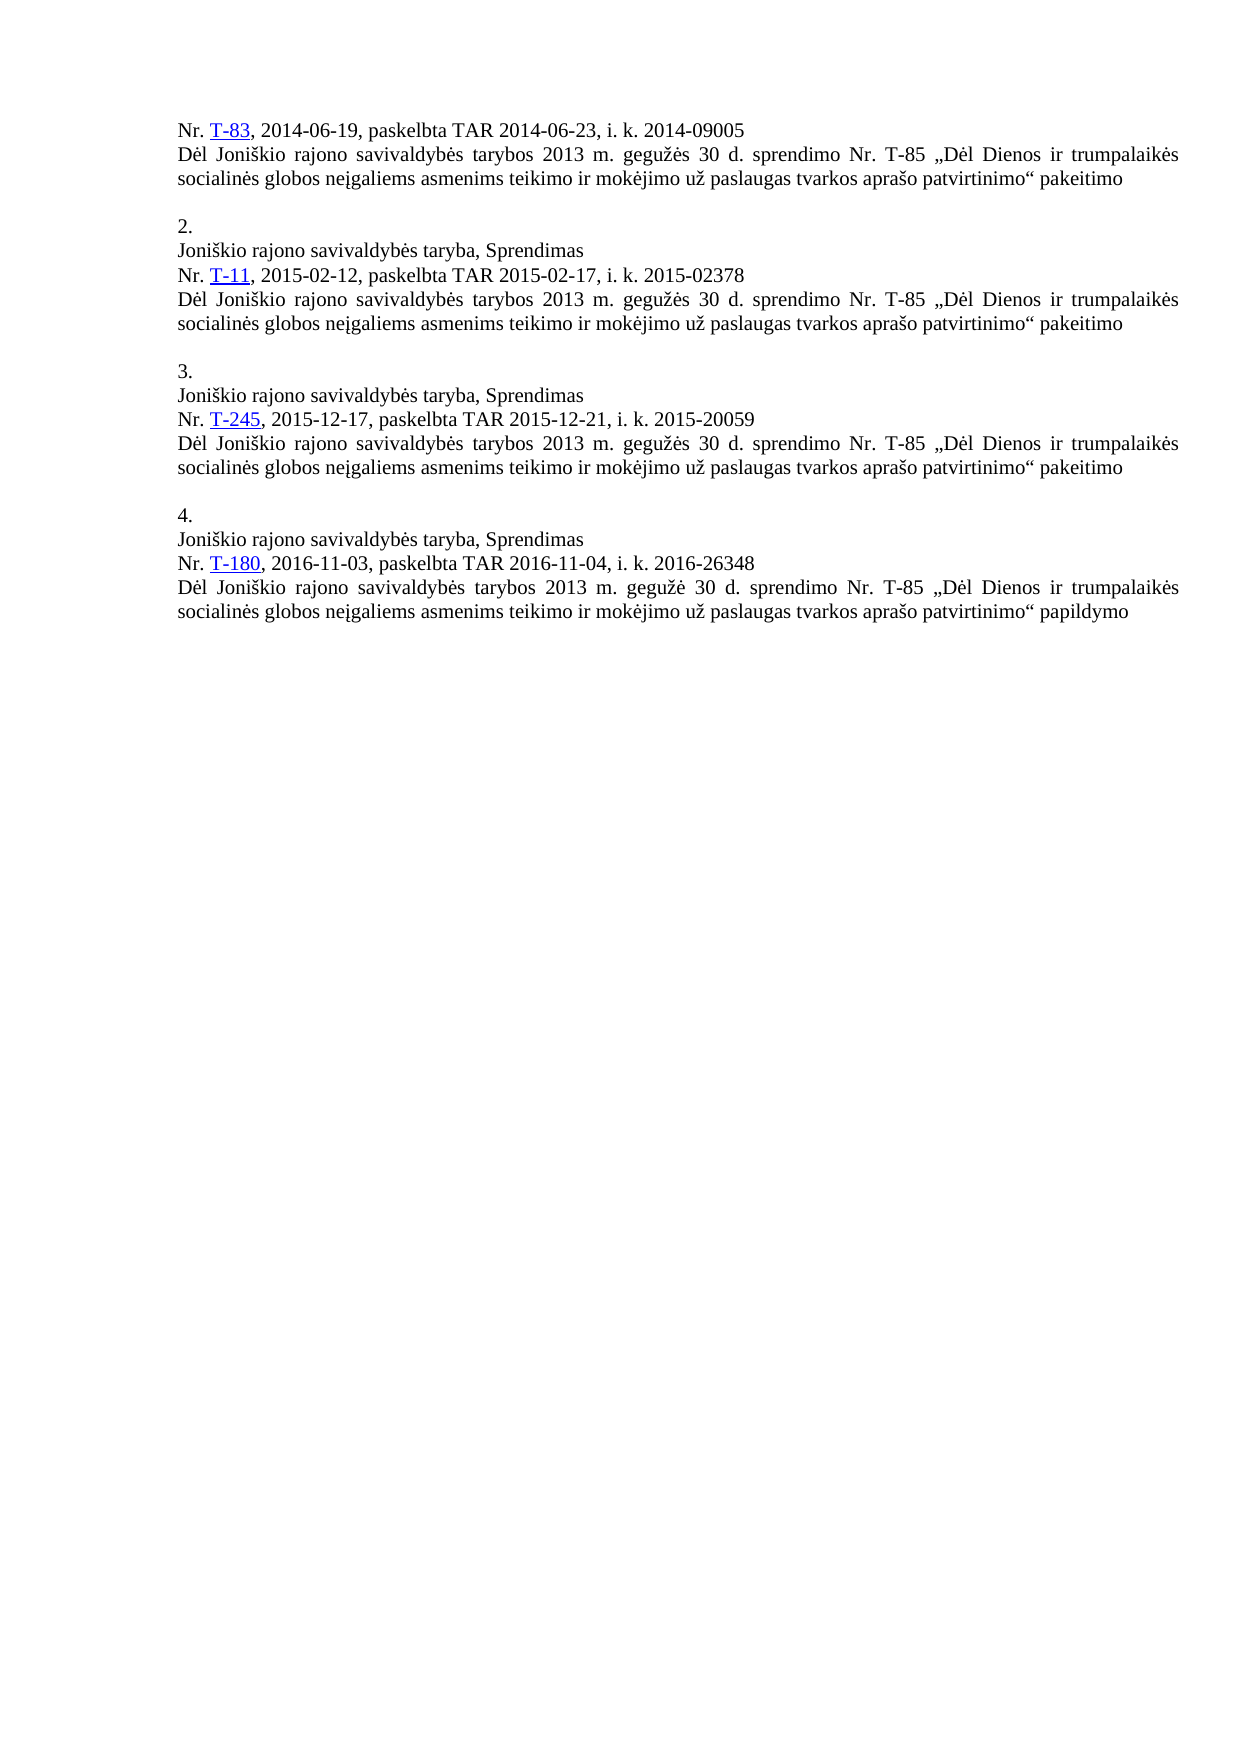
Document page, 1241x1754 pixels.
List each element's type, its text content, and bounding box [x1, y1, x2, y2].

text 2. [177, 214, 1181, 238]
text Nr. T-11, 2015-02-12, paskelbta TAR 2015-02-17, i. k. 2015-02378 [177, 262, 1181, 287]
text Dėl Joniškio rajono savivaldybės tarybos 2013 m. gegužės 30 d. sprendimo Nr. T-85 „Dėl Dienos ir trumpalaikės socialinės globos neįgaliems asmenims teikimo ir mokėjimo už paslaugas tvarkos aprašo patvirtinimo“ pakeitimo [177, 142, 1181, 190]
text 4. [177, 503, 1181, 527]
text Dėl Joniškio rajono savivaldybės tarybos 2013 m. gegužės 30 d. sprendimo Nr. T-85 „Dėl Dienos ir trumpalaikės socialinės globos neįgaliems asmenims teikimo ir mokėjimo už paslaugas tvarkos aprašo patvirtinimo“ pakeitimo [177, 287, 1181, 335]
text Joniškio rajono savivaldybės taryba, Sprendimas [177, 238, 1181, 262]
text Nr. T-180, 2016-11-03, paskelbta TAR 2016-11-04, i. k. 2016-26348 [177, 551, 1181, 575]
text Dėl Joniškio rajono savivaldybės tarybos 2013 m. gegužės 30 d. sprendimo Nr. T-85 „Dėl Dienos ir trumpalaikės socialinės globos neįgaliems asmenims teikimo ir mokėjimo už paslaugas tvarkos aprašo patvirtinimo“ pakeitimo [177, 431, 1181, 479]
text Nr. T-83, 2014-06-19, paskelbta TAR 2014-06-23, i. k. 2014-09005 [177, 118, 1181, 142]
text 3. [177, 359, 1181, 383]
text Joniškio rajono savivaldybės taryba, Sprendimas [177, 383, 1181, 407]
text Dėl Joniškio rajono savivaldybės tarybos 2013 m. gegužė 30 d. sprendimo Nr. T-85 „Dėl Dienos ir trumpalaikės socialinės globos neįgaliems asmenims teikimo ir mokėjimo už paslaugas tvarkos aprašo patvirtinimo“ papildymo [177, 575, 1181, 623]
text Nr. T-245, 2015-12-17, paskelbta TAR 2015-12-21, i. k. 2015-20059 [177, 407, 1181, 431]
text Joniškio rajono savivaldybės taryba, Sprendimas [177, 527, 1181, 551]
